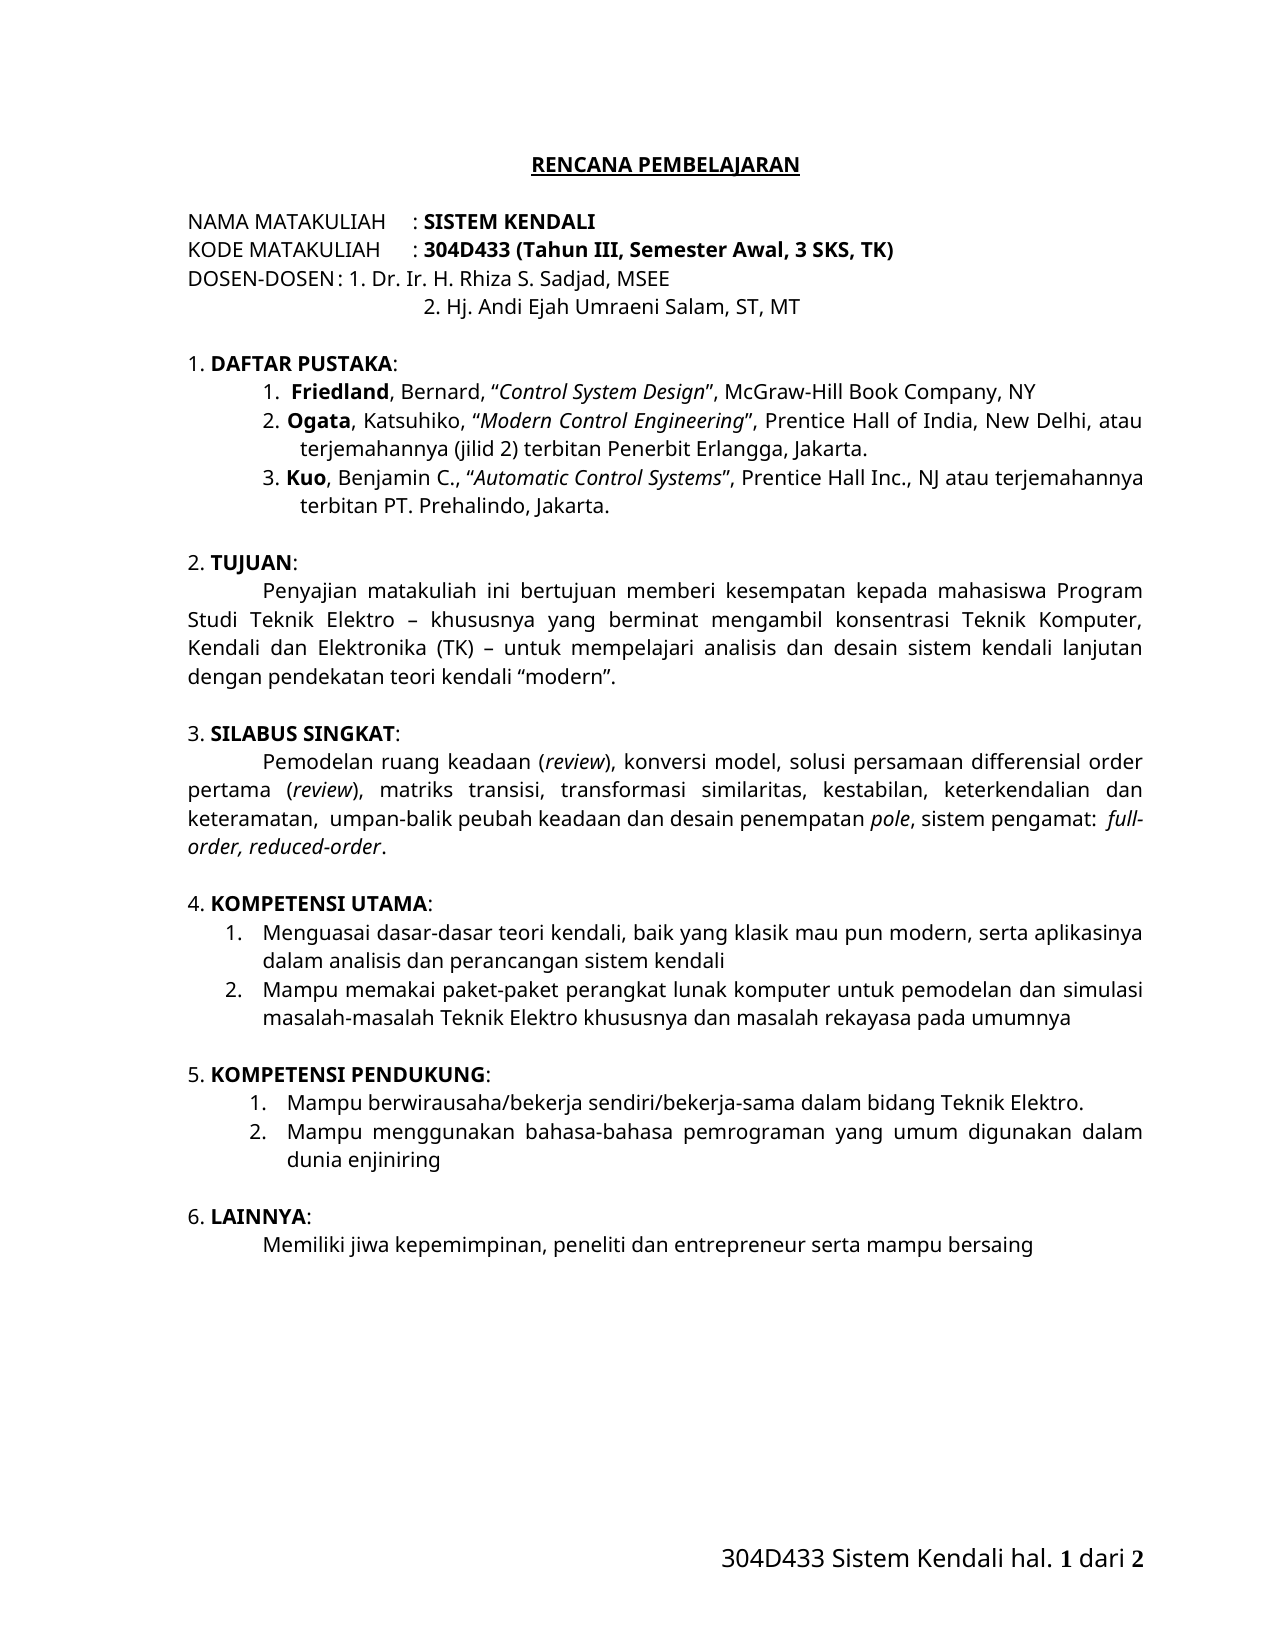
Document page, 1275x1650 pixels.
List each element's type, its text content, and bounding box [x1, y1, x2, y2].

text RENCANA PEMBELAJARAN [187, 150, 1144, 178]
text 2. Ogata, Katsuhiko, “Modern Control Engineering”, Prentice Hall of India, New Delhi, atau terjemahannya (jilid 2) terbitan Penerbit Erlangga, Jakarta. [262, 406, 1144, 463]
text 6. LAINNYA: [187, 1202, 1144, 1231]
list Mampu memakai paket-paket perangkat lunak komputer untuk pemodelan dan simulasi masalah-masalah Teknik Elektro khususnya dan masalah rekayasa pada umumnya [225, 975, 1144, 1032]
text DOSEN-DOSEN : 1. Dr. Ir. H. Rhiza S. Sadjad, MSEE [187, 264, 1144, 292]
list Menguasai dasar-dasar teori kendali, baik yang klasik mau pun modern, serta aplikasinya dalam analisis dan perancangan sistem kendali [225, 918, 1144, 975]
text 4. KOMPETENSI UTAMA: [187, 889, 1144, 918]
text 3. Kuo, Benjamin C., “Automatic Control Systems”, Prentice Hall Inc., NJ atau terjemahannya terbitan PT. Prehalindo, Jakarta. [262, 463, 1144, 520]
list Mampu berwirausaha/bekerja sendiri/bekerja-sama dalam bidang Teknik Elektro. [249, 1088, 1144, 1117]
text NAMA MATAKULIAH : SISTEM KENDALI [187, 207, 1144, 235]
text 2. TUJUAN: [187, 548, 1144, 577]
text Pemodelan ruang keadaan (review), konversi model, solusi persamaan differensial order pertama (review), matriks transisi, transformasi similaritas, kestabilan, keterkendalian dan keteramatan, umpan-balik peubah keadaan dan desain penempatan pole, sistem pengamat: full-order, reduced-order. [187, 747, 1144, 861]
list Mampu menggunakan bahasa-bahasa pemrograman yang umum digunakan dalam dunia enjiniring [249, 1117, 1144, 1174]
text Memiliki jiwa kepemimpinan, peneliti dan entrepreneur serta mampu bersaing [187, 1231, 1144, 1259]
text KODE MATAKULIAH : 304D433 (Tahun III, Semester Awal, 3 SKS, TK) [187, 235, 1144, 264]
text 2. Hj. Andi Ejah Umraeni Salam, ST, MT [187, 292, 1144, 321]
text 3. SILABUS SINGKAT: [187, 719, 1144, 747]
text 1. Friedland, Bernard, “Control System Design”, McGraw-Hill Book Company, NY [262, 377, 1144, 406]
text 5. KOMPETENSI PENDUKUNG: [187, 1060, 1144, 1088]
text 1. DAFTAR PUSTAKA: [187, 349, 1144, 377]
text Penyajian matakuliah ini bertujuan memberi kesempatan kepada mahasiswa Program Studi Teknik Elektro – khususnya yang berminat mengambil konsentrasi Teknik Komputer, Kendali dan Elektronika (TK) – untuk mempelajari analisis dan desain sistem kendali lanjutan dengan pendekatan teori kendali “modern”. [187, 577, 1144, 690]
